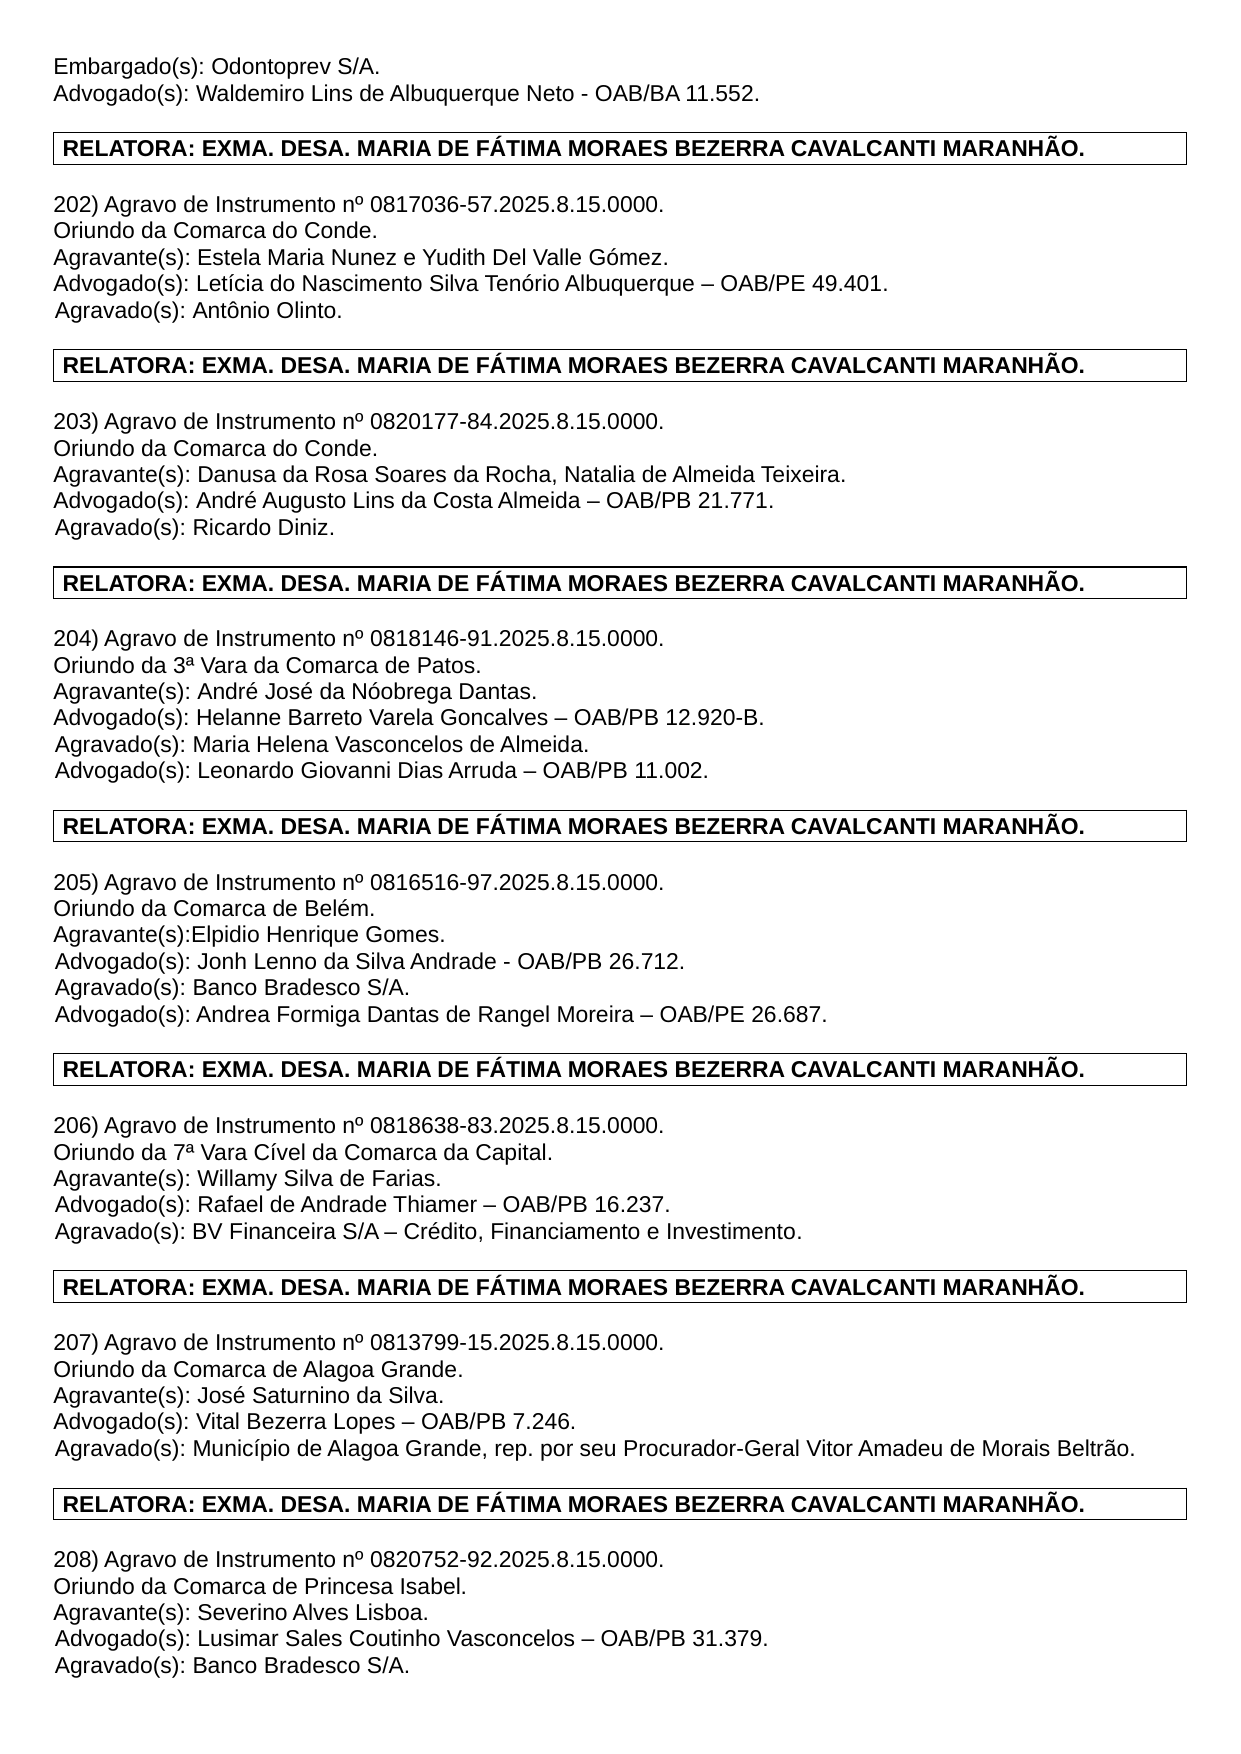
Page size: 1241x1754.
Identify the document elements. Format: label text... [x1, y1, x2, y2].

text Oriundo da Comarca de Alagoa Grande. [53, 1356, 1187, 1382]
text Oriundo da Comarca do Conde. [53, 434, 1187, 461]
text 205) Agravo de Instrumento nº 0816516-97.2025.8.15.0000. [53, 869, 1187, 895]
text Agravado(s): Banco Bradesco S/A. [54, 1652, 1187, 1678]
text Advogado(s): Letícia do Nascimento Silva Tenório Albuquerque – OAB/PE 49.401. [53, 270, 1187, 297]
text 202) Agravo de Instrumento nº 0817036-57.2025.8.15.0000. [53, 191, 1187, 217]
text Agravante(s): Danusa da Rosa Soares da Rocha, Natalia de Almeida Teixeira. [53, 461, 1187, 487]
text 208) Agravo de Instrumento nº 0820752-92.2025.8.15.0000. [53, 1546, 1187, 1573]
text Agravado(s): Município de Alagoa Grande, rep. por seu Procurador-Geral Vitor Amadeu de Morais Beltrão. [54, 1435, 1187, 1461]
text RELATORA: EXMA. DESA. MARIA DE FÁTIMA MORAES BEZERRA CAVALCANTI MARANHÃO. [54, 1489, 1186, 1519]
text Advogado(s): Waldemiro Lins de Albuquerque Neto - OAB/BA 11.552. [53, 79, 1187, 106]
text 204) Agravo de Instrumento nº 0818146-91.2025.8.15.0000. [53, 625, 1187, 652]
text Agravado(s): BV Financeira S/A – Crédito, Financiamento e Investimento. [54, 1218, 1187, 1244]
text Oriundo da 7ª Vara Cível da Comarca da Capital. [53, 1138, 1187, 1165]
text Agravante(s): José Saturnino da Silva. [53, 1382, 1187, 1408]
text Agravante(s): Severino Alves Lisboa. [53, 1599, 1187, 1625]
text RELATORA: EXMA. DESA. MARIA DE FÁTIMA MORAES BEZERRA CAVALCANTI MARANHÃO. [54, 568, 1186, 598]
text Agravado(s): Maria Helena Vasconcelos de Almeida. [54, 731, 1187, 757]
text Advogado(s): Rafael de Andrade Thiamer – OAB/PB 16.237. [54, 1191, 1187, 1218]
text Agravante(s):Elpidio Henrique Gomes. [53, 921, 1187, 948]
text Agravado(s): Banco Bradesco S/A. [54, 974, 1187, 1001]
text RELATORA: EXMA. DESA. MARIA DE FÁTIMA MORAES BEZERRA CAVALCANTI MARANHÃO. [54, 133, 1186, 164]
text Advogado(s): Helanne Barreto Varela Goncalves – OAB/PB 12.920-B. [53, 704, 1187, 731]
text Oriundo da 3ª Vara da Comarca de Patos. [53, 652, 1187, 678]
text Advogado(s): Jonh Lenno da Silva Andrade - OAB/PB 26.712. [54, 948, 1187, 974]
text Advogado(s): Leonardo Giovanni Dias Arruda – OAB/PB 11.002. [54, 757, 1187, 783]
text Advogado(s): André Augusto Lins da Costa Almeida – OAB/PB 21.771. [53, 487, 1187, 514]
text Embargado(s): Odontoprev S/A. [53, 53, 1187, 79]
text Agravado(s): Ricardo Diniz. [54, 514, 1187, 540]
text Advogado(s): Lusimar Sales Coutinho Vasconcelos – OAB/PB 31.379. [54, 1625, 1187, 1652]
text Agravante(s): Willamy Silva de Farias. [53, 1165, 1187, 1191]
text Oriundo da Comarca de Belém. [53, 895, 1187, 921]
text Advogado(s): Vital Bezerra Lopes – OAB/PB 7.246. [53, 1408, 1187, 1435]
text RELATORA: EXMA. DESA. MARIA DE FÁTIMA MORAES BEZERRA CAVALCANTI MARANHÃO. [54, 1271, 1186, 1302]
text 207) Agravo de Instrumento nº 0813799-15.2025.8.15.0000. [53, 1329, 1187, 1356]
text Agravante(s): Estela Maria Nunez e Yudith Del Valle Gómez. [53, 244, 1187, 270]
text Oriundo da Comarca de Princesa Isabel. [53, 1573, 1187, 1599]
text 206) Agravo de Instrumento nº 0818638-83.2025.8.15.0000. [53, 1112, 1187, 1138]
text RELATORA: EXMA. DESA. MARIA DE FÁTIMA MORAES BEZERRA CAVALCANTI MARANHÃO. [54, 811, 1186, 841]
text Advogado(s): Andrea Formiga Dantas de Rangel Moreira – OAB/PE 26.687. [54, 1001, 1187, 1027]
text Oriundo da Comarca do Conde. [53, 217, 1187, 244]
text Agravado(s): Antônio Olinto. [54, 297, 1187, 323]
text RELATORA: EXMA. DESA. MARIA DE FÁTIMA MORAES BEZERRA CAVALCANTI MARANHÃO. [54, 1054, 1186, 1085]
text RELATORA: EXMA. DESA. MARIA DE FÁTIMA MORAES BEZERRA CAVALCANTI MARANHÃO. [54, 350, 1186, 381]
text 203) Agravo de Instrumento nº 0820177-84.2025.8.15.0000. [53, 408, 1187, 434]
text Agravante(s): André José da Nóobrega Dantas. [53, 678, 1187, 704]
